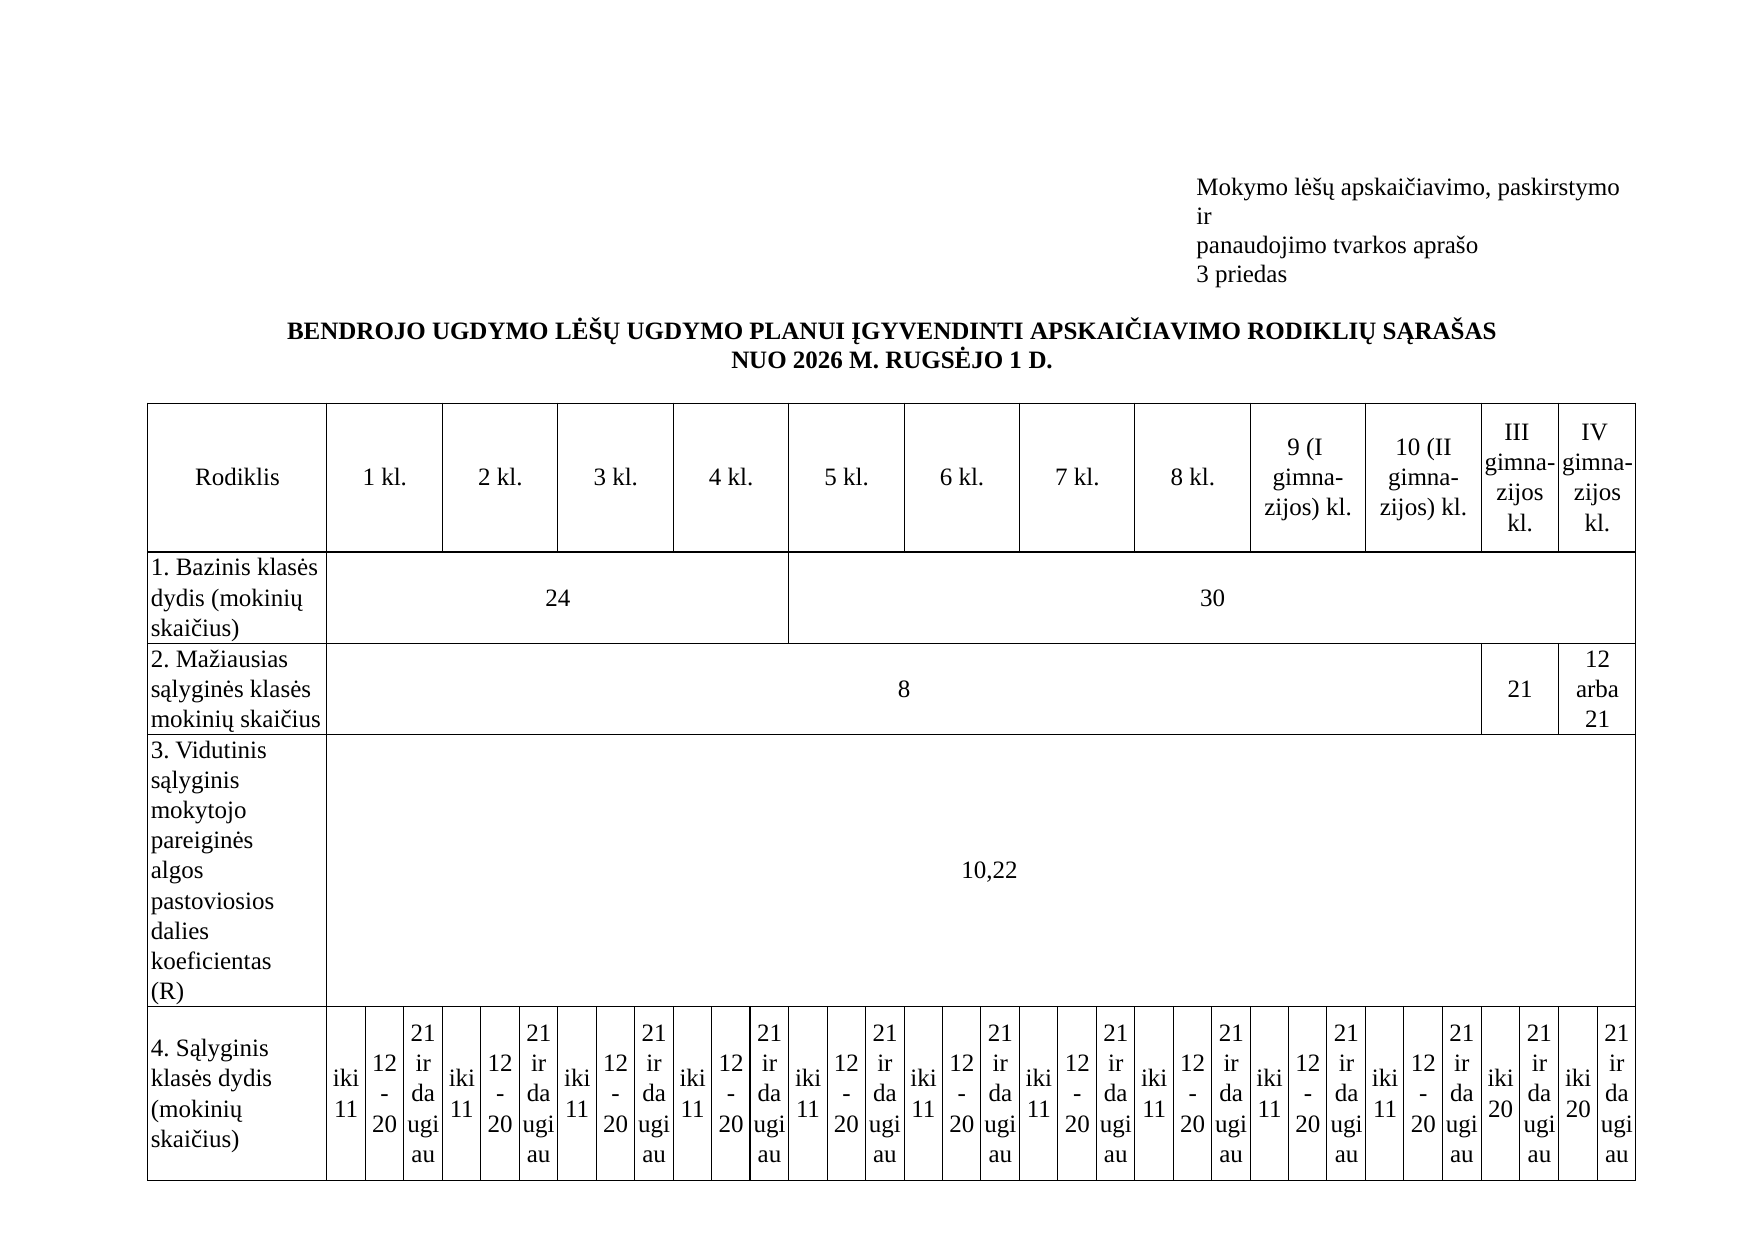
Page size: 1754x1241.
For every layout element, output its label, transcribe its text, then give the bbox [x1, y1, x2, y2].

table_cell 21 ir daugiau [866, 1007, 904, 1180]
text panaudojimo tvarkos aprašo [1196, 230, 1636, 259]
table_cell 4. Sąlyginis klasės dydis (mokinių skaičius) [148, 1007, 326, 1180]
table_header 5 kl. [789, 404, 904, 551]
table_cell 12-20 [1174, 1007, 1211, 1180]
table_cell 21 ir daugiau [751, 1007, 788, 1180]
table_cell 12-20 [481, 1007, 519, 1180]
table_header IV gimna-zijos kl. [1559, 404, 1635, 551]
table_header 4 kl. [674, 404, 788, 551]
table_cell iki 11 [1366, 1007, 1403, 1180]
table_cell 12-20 [1404, 1007, 1442, 1180]
table_header 6 kl. [905, 404, 1019, 551]
table_cell iki 11 [558, 1007, 596, 1180]
table_cell 30 [789, 553, 1635, 643]
table_header Rodiklis [148, 404, 326, 551]
table_cell 21 ir daugiau [1097, 1007, 1134, 1180]
text 3 priedas [1196, 259, 1636, 287]
table_cell 1. Bazinis klasės dydis (mokinių skaičius) [148, 553, 326, 643]
table_cell 12-20 [597, 1007, 634, 1180]
table_cell iki 11 [443, 1007, 480, 1180]
table_cell 12-20 [1289, 1007, 1326, 1180]
table_cell 2. Mažiausias sąlyginės klasės mokinių skaičius [148, 644, 326, 734]
table_cell 12-20 [712, 1007, 749, 1180]
table_cell iki 11 [1251, 1007, 1288, 1180]
table_cell 12-20 [943, 1007, 980, 1180]
table_cell 21 ir daugiau [404, 1007, 442, 1180]
table_cell 21 ir daugiau [1443, 1007, 1481, 1180]
table_cell 21 ir daugiau [1327, 1007, 1365, 1180]
table_cell 12 arba 21 [1559, 644, 1635, 734]
table_header 8 kl. [1135, 404, 1250, 551]
table_cell 21 ir daugiau [981, 1007, 1019, 1180]
table_cell iki 11 [789, 1007, 827, 1180]
table_cell 10,22 [327, 735, 1635, 1006]
table_cell 21 ir daugiau [520, 1007, 557, 1180]
table_cell 12-20 [366, 1007, 403, 1180]
table_cell 12-20 [828, 1007, 865, 1180]
table_cell 21 ir daugiau [1520, 1007, 1558, 1180]
table_cell 3. Vidutinis sąlyginis mokytojo pareiginės algos pastoviosios dalies koeficientas (R) [148, 735, 326, 1006]
table_cell 8 [327, 644, 1481, 734]
text Mokymo lėšų apskaičiavimo, paskirstymo ir [1196, 172, 1636, 230]
table_header 3 kl. [558, 404, 673, 551]
table_cell iki 11 [1020, 1007, 1057, 1180]
table_cell iki 11 [674, 1007, 711, 1180]
table_cell 21 ir daugiau [635, 1007, 673, 1180]
text BENDROJO UGDYMO LĖŠŲ UGDYMO PLANUI ĮGYVENDINTI APSKAIČIAVIMO RODIKLIŲ SĄRAŠAS NUO 2026 M. RUGSĖJO 1 D. [148, 316, 1636, 374]
table_header 1 kl. [327, 404, 442, 551]
table_cell 12-20 [1058, 1007, 1096, 1180]
table_cell iki 20 [1482, 1007, 1519, 1180]
table_cell iki 11 [905, 1007, 942, 1180]
table_header III gimna-zijos kl. [1482, 404, 1558, 551]
table_header 9 (I gimna-zijos) kl. [1251, 404, 1365, 551]
table_header 2 kl. [443, 404, 557, 551]
table_cell 21 [1482, 644, 1558, 734]
table_cell iki 11 [1135, 1007, 1173, 1180]
table_header 10 (II gimna- zijos) kl. [1366, 404, 1481, 551]
table_cell iki 20 [1559, 1007, 1597, 1180]
table_cell 24 [327, 553, 788, 643]
table_header 7 kl. [1020, 404, 1134, 551]
table_cell iki 11 [327, 1007, 365, 1180]
table_cell 21 ir daugiau [1212, 1007, 1250, 1180]
table_cell 21 ir daugiau [1598, 1007, 1635, 1180]
